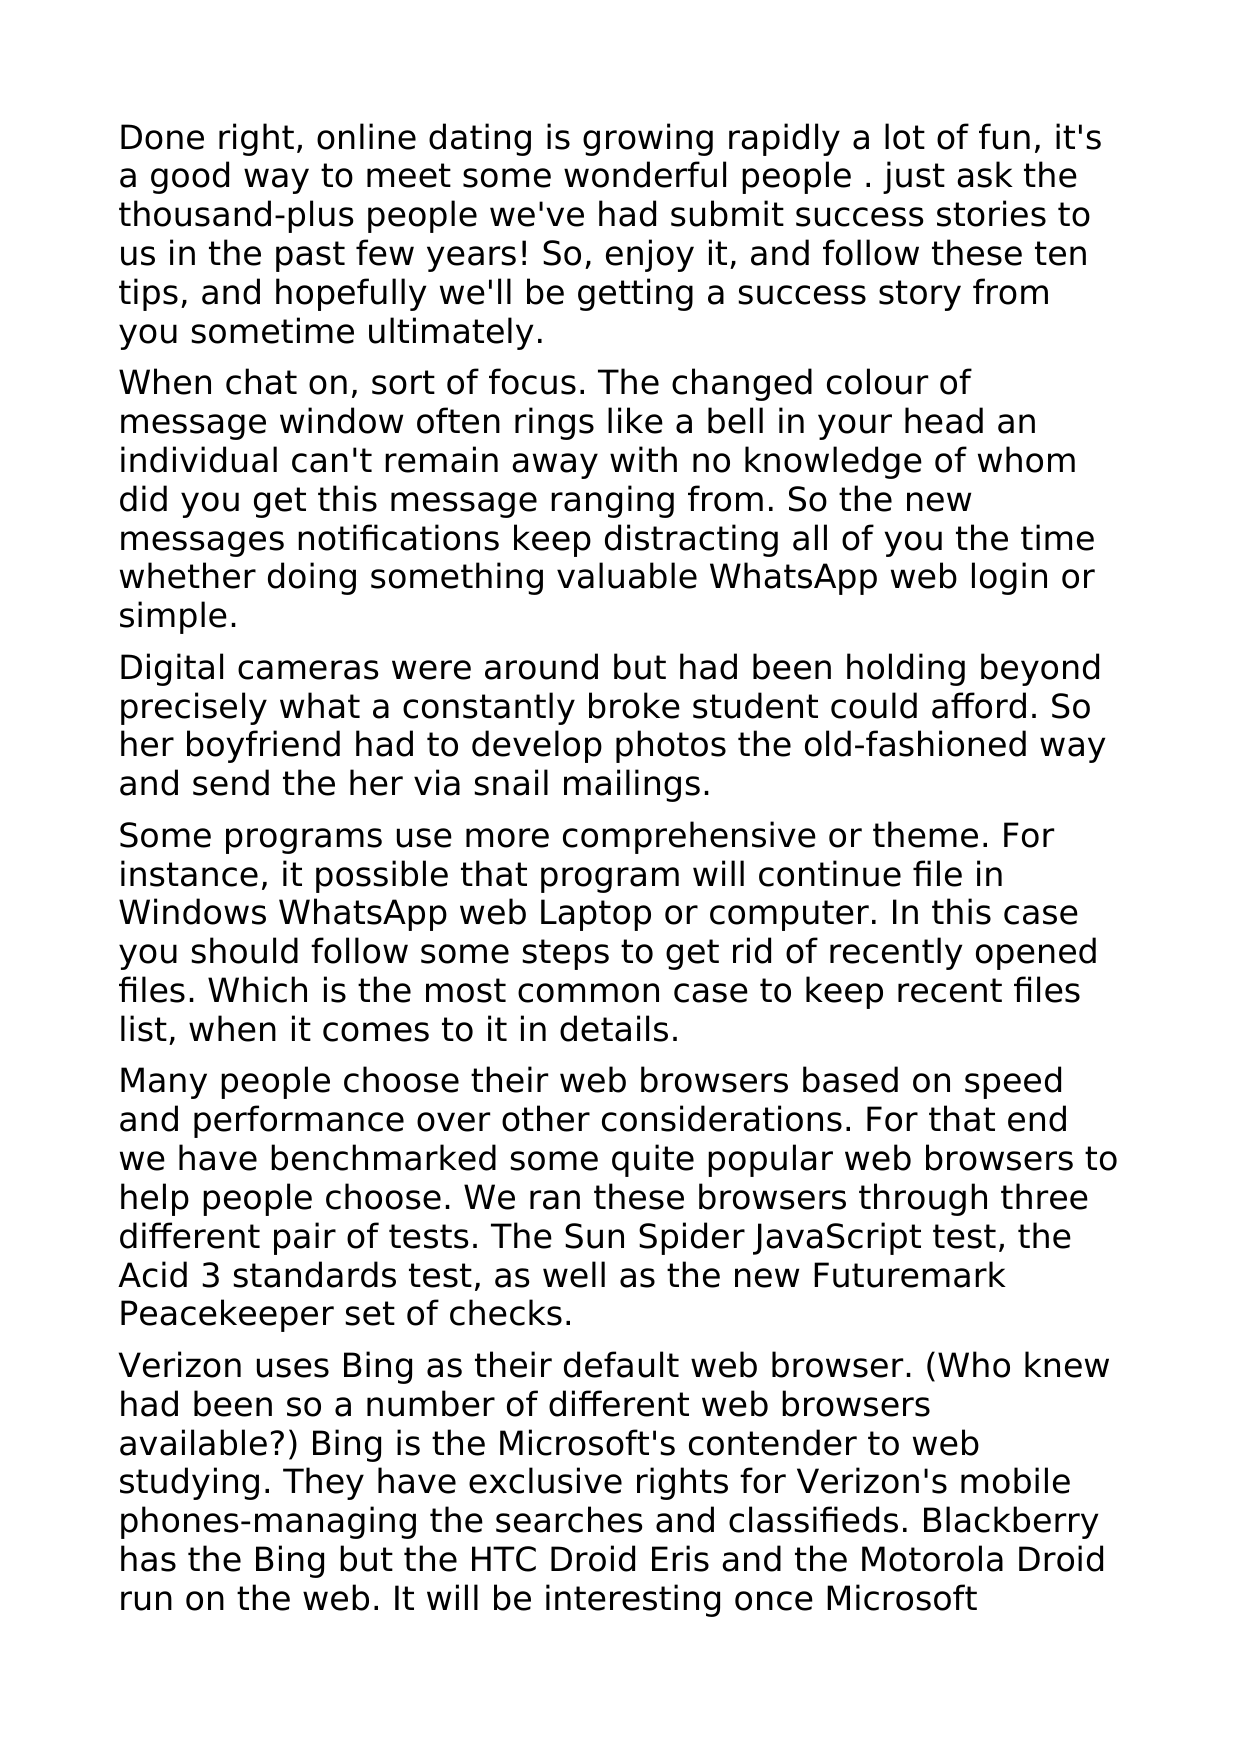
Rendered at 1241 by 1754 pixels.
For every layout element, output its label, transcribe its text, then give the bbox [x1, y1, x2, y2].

text Digital cameras were around but had been holding beyond precisely what a constantly broke student could afford. So her boyfriend had to develop photos the old-fashioned way and send the her via snail mailings. [118, 648, 1122, 804]
text Many people choose their web browsers based on speed and performance over other considerations. For that end we have benchmarked some quite popular web browsers to help people choose. We ran these browsers through three different pair of tests. The Sun Spider JavaScript test, the Acid 3 standards test, as well as the new Futuremark Peacekeeper set of checks. [118, 1062, 1122, 1334]
text Some programs use more comprehensive or theme. For instance, it possible that program will continue file in Windows WhatsApp web Laptop or computer. In this case you should follow some steps to get rid of recently opened files. Which is the most common case to keep recent files list, when it comes to it in details. [118, 816, 1122, 1049]
text Verizon uses Bing as their default web browser. (Who knew had been so a number of different web browsers available?) Bing is the Microsoft's contender to web studying. They have exclusive rights for Verizon's mobile phones-managing the searches and classifieds. Blackberry has the Bing but the HTC Droid Eris and the Motorola Droid run on the web. It will be interesting once Microsoft [118, 1346, 1122, 1618]
text When chat on, sort of focus. The changed colour of message window often rings like a bell in your head an individual can't remain away with no knowledge of whom did you get this message ranging from. So the new messages notifications keep distracting all of you the time whether doing something valuable WhatsApp web login or simple. [118, 364, 1122, 636]
text Done right, online dating is growing rapidly a lot of fun, it's a good way to meet some wonderful people . just ask the thousand-plus people we've had submit success stories to us in the past few years! So, enjoy it, and follow these ten tips, and hopefully we'll be getting a success story from you sometime ultimately. [118, 118, 1122, 351]
